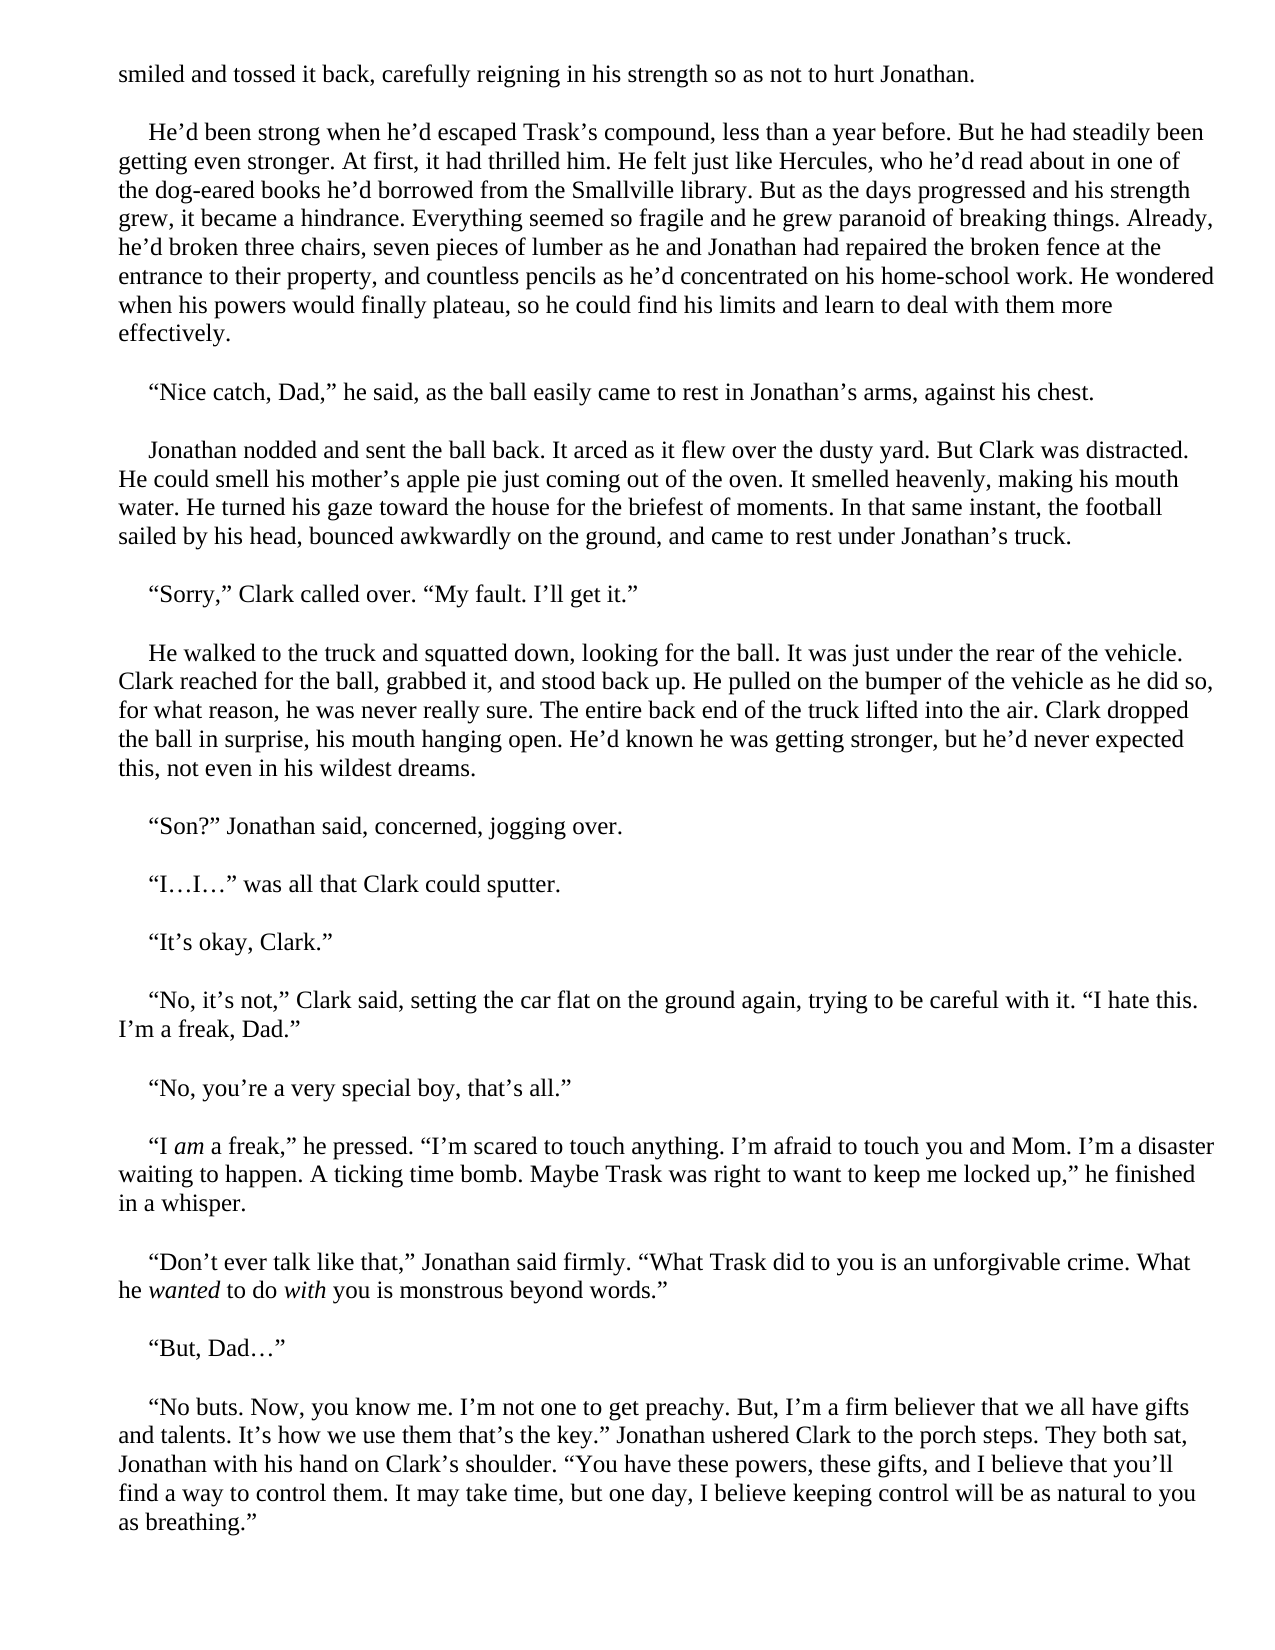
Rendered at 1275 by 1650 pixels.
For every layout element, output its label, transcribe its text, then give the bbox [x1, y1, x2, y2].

text “Don’t ever talk like that,” Jonathan said firmly. “What Trask did to you is an unforgivable crime. What he wanted to do with you is monstrous beyond words.” [118, 1247, 1216, 1304]
text “It’s okay, Clark.” [118, 927, 1216, 956]
text He’d been strong when he’d escaped Trask’s compound, less than a year before. But he had steadily been getting even stronger. At first, it had thrilled him. He felt just like Hercules, who he’d read about in one of the dog-eared books he’d borrowed from the Smallville library. But as the days progressed and his strength grew, it became a hindrance. Everything seemed so fragile and he grew paranoid of breaking things. Already, he’d broken three chairs, seven pieces of lumber as he and Jonathan had repaired the broken fence at the entrance to their property, and countless pencils as he’d concentrated on his home-school work. He wondered when his powers would finally plateau, so he could find his limits and learn to deal with them more effectively. [118, 117, 1216, 347]
text “But, Dad…” [118, 1333, 1216, 1362]
text “No, it’s not,” Clark said, setting the car flat on the ground again, trying to be careful with it. “I hate this. I’m a freak, Dad.” [118, 986, 1216, 1043]
text “No, you’re a very special boy, that’s all.” [118, 1073, 1216, 1101]
text smiled and tossed it back, carefully reigning in his strength so as not to hurt Jonathan. [118, 59, 1216, 88]
text He walked to the truck and squatted down, looking for the ball. It was just under the rear of the vehicle. Clark reached for the ball, grabbed it, and stood back up. He pulled on the bumper of the vehicle as he did so, for what reason, he was never really sure. The entire back end of the truck lifted into the air. Clark dropped the ball in surprise, his mouth hanging open. He’d known he was getting stronger, but he’d never expected this, not even in his wildest dreams. [118, 638, 1216, 781]
text “I am a freak,” he pressed. “I’m scared to touch anything. I’m afraid to touch you and Mom. I’m a disaster waiting to happen. A ticking time bomb. Maybe Trask was right to want to keep me locked up,” he finished in a whisper. [118, 1131, 1216, 1217]
text “Sorry,” Clark called over. “My fault. I’ll get it.” [118, 579, 1216, 608]
text Jonathan nodded and sent the ball back. It arced as it flew over the dusty yard. But Clark was distracted. He could smell his mother’s apple pie just coming out of the oven. It smelled heavenly, making his mouth water. He turned his gaze toward the house for the briefest of moments. In that same instant, the football sailed by his head, bounced awkwardly on the ground, and came to rest under Jonathan’s truck. [118, 435, 1216, 550]
text “I…I…” was all that Clark could sputter. [118, 869, 1216, 898]
text “No buts. Now, you know me. I’m not one to get preachy. But, I’m a firm believer that we all have gifts and talents. It’s how we use them that’s the key.” Jonathan ushered Clark to the porch steps. They both sat, Jonathan with his hand on Clark’s shoulder. “You have these powers, these gifts, and I believe that you’ll find a way to control them. It may take time, but one day, I believe keeping control will be as natural to you as breathing.” [118, 1392, 1216, 1536]
text “Son?” Jonathan said, concerned, jogging over. [118, 811, 1216, 840]
text “Nice catch, Dad,” he said, as the ball easily came to rest in Jonathan’s arms, against his chest. [118, 377, 1216, 406]
